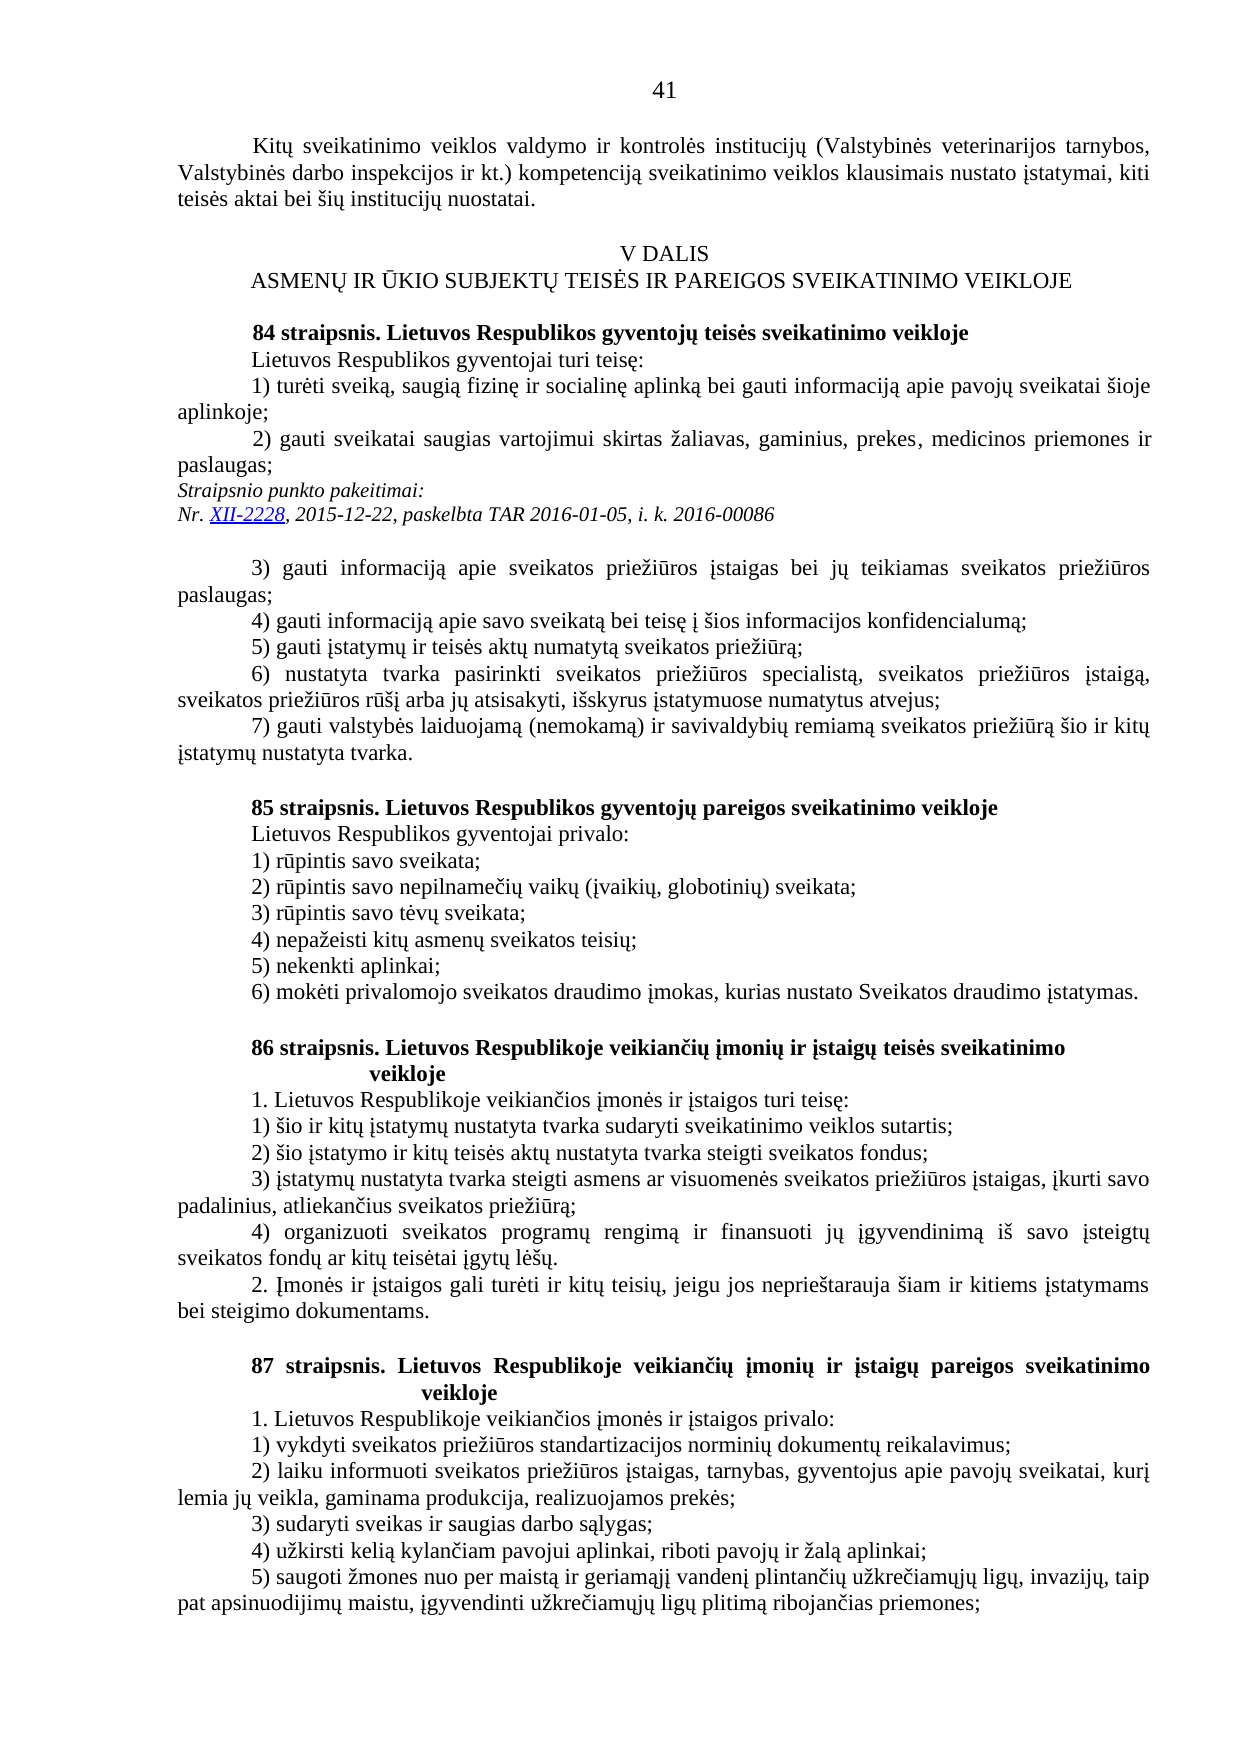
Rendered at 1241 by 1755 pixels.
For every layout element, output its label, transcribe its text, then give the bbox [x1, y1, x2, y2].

text Straipsnio punkto pakeitimai: [177, 477, 1152, 502]
text 86 straipsnis. Lietuvos Respublikoje veikiančių įmonių ir įstaigų teisės sveikatinimo [251, 1033, 1152, 1060]
text 3) rūpintis savo tėvų sveikata; [177, 899, 1152, 926]
text 1) vykdyti sveikatos priežiūros standartizacijos norminių dokumentų reikalavimus; [177, 1431, 1152, 1458]
text 7) gauti valstybės laiduojamą (nemokamą) ir savivaldybių remiamą sveikatos priežiūrą šio ir kitų įstatymų nustatyta tvarka. [177, 712, 1152, 765]
text 3) sudaryti sveikas ir saugias darbo sąlygas; [177, 1510, 1152, 1537]
text 87 straipsnis. Lietuvos Respublikoje veikiančių įmonių ir įstaigų pareigos sveikatinimo veikloje [251, 1352, 1152, 1405]
text 1) šio ir kitų įstatymų nustatyta tvarka sudaryti sveikatinimo veiklos sutartis; [177, 1113, 1152, 1139]
text 1) turėti sveiką, saugią fizinę ir socialinę aplinką bei gauti informaciją apie pavojų sveikatai šioje aplinkoje; [177, 372, 1152, 425]
text 1. Lietuvos Respublikoje veikiančios įmonės ir įstaigos turi teisę: [177, 1086, 1152, 1113]
text Nr. XII-2228, 2015-12-22, paskelbta TAR 2016-01-05, i. k. 2016-00086 [177, 502, 1152, 526]
text 5) saugoti žmones nuo per maistą ir geriamąjį vandenį plintančių užkrečiamųjų ligų, invazijų, taip pat apsinuodijimų maistu, įgyvendinti užkrečiamųjų ligų plitimą ribojančias priemones; [177, 1563, 1152, 1616]
text veikloje [369, 1060, 1152, 1086]
text 5) nekenkti aplinkai; [177, 952, 1152, 978]
text 1) rūpintis savo sveikata; [177, 847, 1152, 873]
text 5) gauti įstatymų ir teisės aktų numatytą sveikatos priežiūrą; [177, 633, 1152, 660]
text Kitų sveikatinimo veiklos valdymo ir kontrolės institucijų (Valstybinės veterinarijos tarnybos, Valstybinės darbo inspekcijos ir kt.) kompetenciją sveikatinimo veiklos klausimais nustato įstatymai, kiti teisės aktai bei šių institucijų nuostatai. [177, 132, 1152, 212]
text 3) įstatymų nustatyta tvarka steigti asmens ar visuomenės sveikatos priežiūros įstaigas, įkurti savo padalinius, atliekančius sveikatos priežiūrą; [177, 1165, 1152, 1218]
text 84 straipsnis. Lietuvos Respublikos gyventojų teisės sveikatinimo veikloje [177, 319, 1152, 346]
text ASMENŲ IR ŪKIO SUBJEKTŲ TEISĖS IR PAREIGOS SVEIKATINIMO VEIKLOJE [177, 267, 1152, 293]
text 4) organizuoti sveikatos programų rengimą ir finansuoti jų įgyvendinimą iš savo įsteigtų sveikatos fondų ar kitų teisėtai įgytų lėšų. [177, 1218, 1152, 1271]
text Lietuvos Respublikos gyventojai privalo: [177, 820, 1152, 847]
text 2) šio įstatymo ir kitų teisės aktų nustatyta tvarka steigti sveikatos fondus; [177, 1139, 1152, 1165]
text 6) mokėti privalomojo sveikatos draudimo įmokas, kurias nustato Sveikatos draudimo įstatymas. [177, 978, 1152, 1005]
text 1. Lietuvos Respublikoje veikiančios įmonės ir įstaigos privalo: [177, 1405, 1152, 1431]
text 4) gauti informaciją apie savo sveikatą bei teisę į šios informacijos konfidencialumą; [177, 607, 1152, 633]
text 2) gauti sveikatai saugias vartojimui skirtas žaliavas, gaminius, prekes, medicinos priemones ir paslaugas; [177, 425, 1152, 477]
text 2. Įmonės ir įstaigos gali turėti ir kitų teisių, jeigu jos neprieštarauja šiam ir kitiems įstatymams bei steigimo dokumentams. [177, 1271, 1152, 1323]
text 85 straipsnis. Lietuvos Respublikos gyventojų pareigos sveikatinimo veikloje [177, 794, 1152, 820]
text 2) rūpintis savo nepilnamečių vaikų (įvaikių, globotinių) sveikata; [177, 873, 1152, 899]
text 4) nepažeisti kitų asmenų sveikatos teisių; [177, 926, 1152, 952]
text 4) užkirsti kelią kylančiam pavojui aplinkai, riboti pavojų ir žalą aplinkai; [177, 1537, 1152, 1563]
text 6) nustatyta tvarka pasirinkti sveikatos priežiūros specialistą, sveikatos priežiūros įstaigą, sveikatos priežiūros rūšį arba jų atsisakyti, išskyrus įstatymuose numatytus atvejus; [177, 660, 1152, 712]
text 3) gauti informaciją apie sveikatos priežiūros įstaigas bei jų teikiamas sveikatos priežiūros paslaugas; [177, 554, 1152, 607]
text V DALIS [177, 240, 1152, 267]
text Lietuvos Respublikos gyventojai turi teisę: [177, 346, 1152, 372]
text 2) laiku informuoti sveikatos priežiūros įstaigas, tarnybas, gyventojus apie pavojų sveikatai, kurį lemia jų veikla, gaminama produkcija, realizuojamos prekės; [177, 1458, 1152, 1510]
